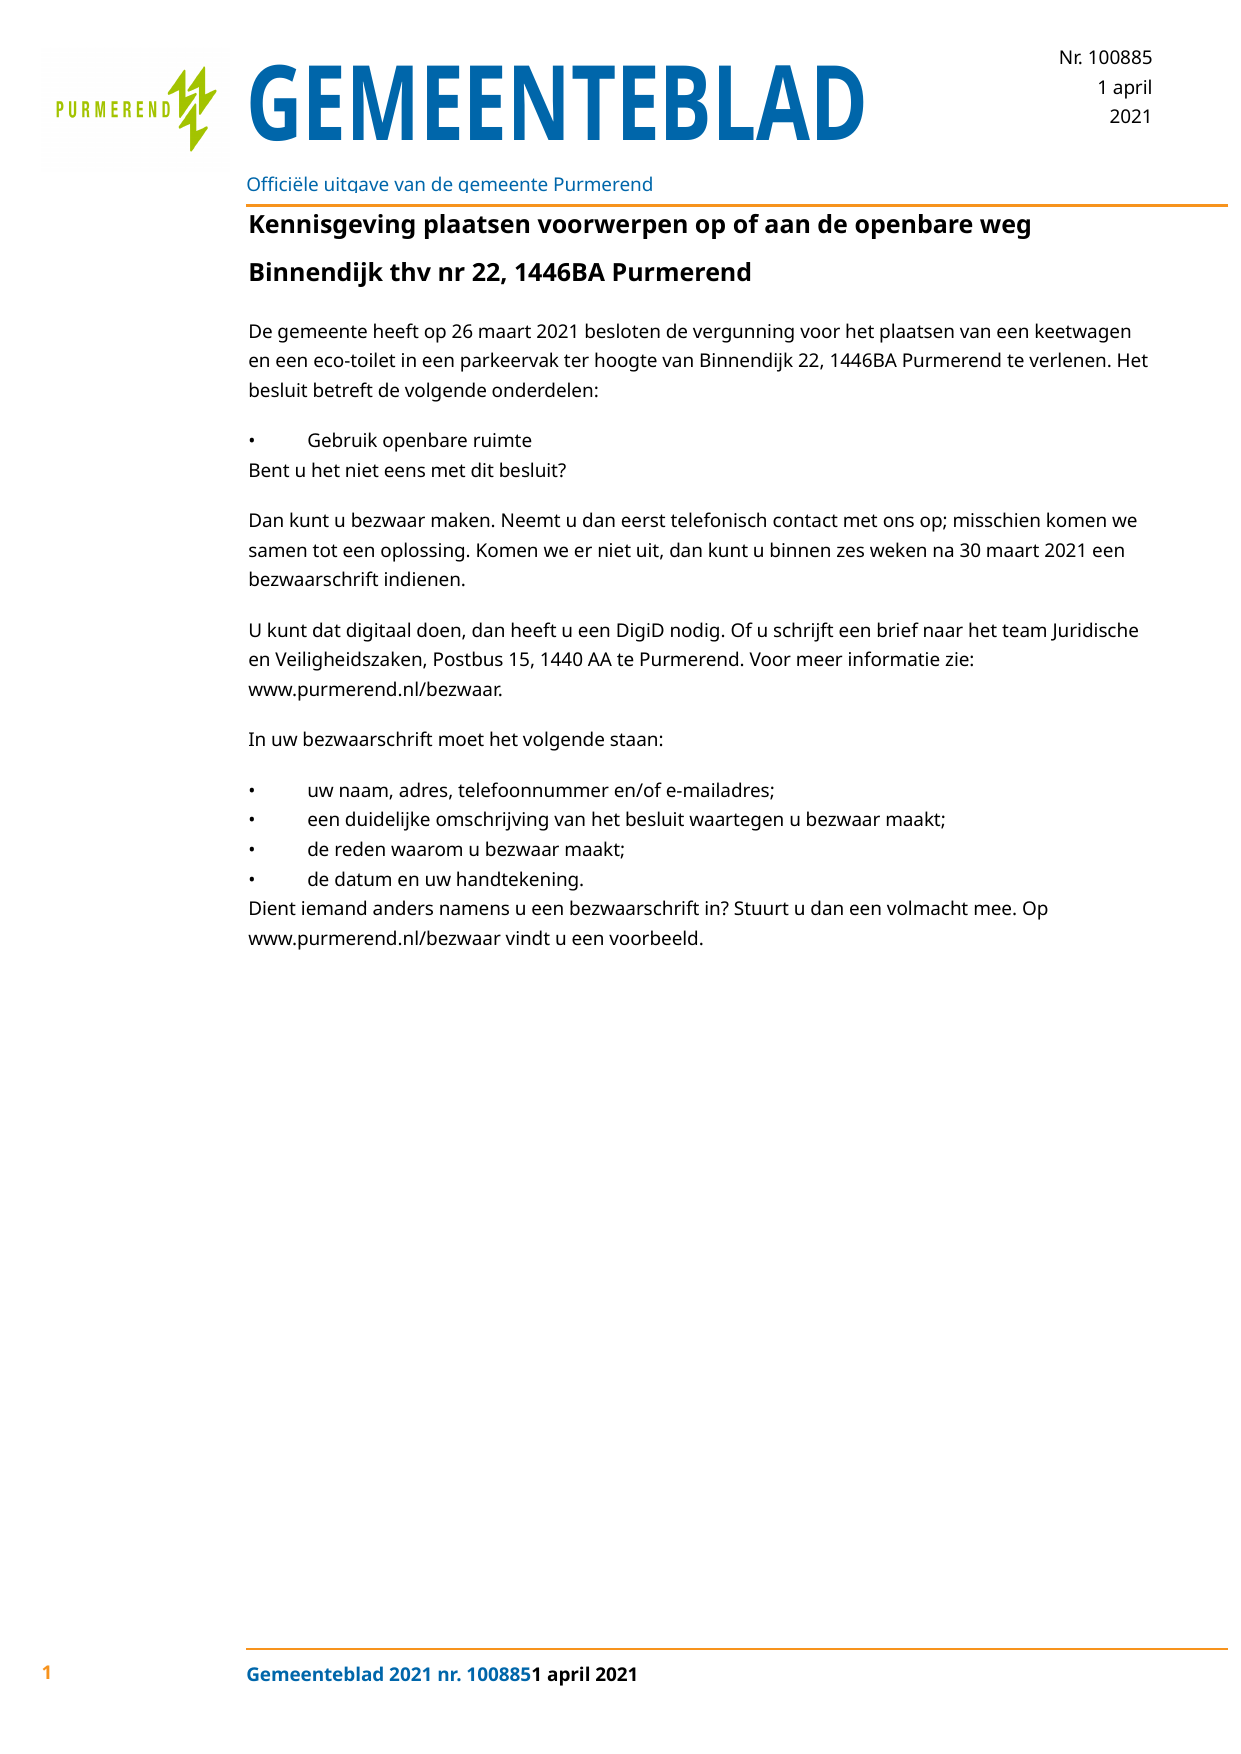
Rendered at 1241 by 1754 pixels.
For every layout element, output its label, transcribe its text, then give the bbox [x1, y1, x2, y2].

list een duidelijke omschrijving van het besluit waartegen u bezwaar maakt; [248, 807, 1152, 832]
list uw naam, adres, telefoonnummer en/of e-mailadres; [248, 777, 1152, 803]
list de datum en uw handtekening. [248, 866, 1152, 892]
list Gebruik openbare ruimte [248, 427, 1152, 453]
text Bent u het niet eens met dit besluit? [248, 457, 1152, 483]
text Dient iemand anders namens u een bezwaarschrift in? Stuurt u dan een volmacht mee. Op www.purmerend.nl/bezwaar vindt u een voorbeeld. [248, 895, 1152, 951]
text U kunt dat digitaal doen, dan heeft u een DigiD nodig. Of u schrijft een brief naar het team Juridische en Veiligheidszaken, Postbus 15, 1440 AA te Purmerend. Voor meer informatie zie: www.purmerend.nl/bezwaar. [248, 617, 1152, 702]
text In uw bezwaarschrift moet het volgende staan: [248, 727, 1152, 752]
list de reden waarom u bezwaar maakt; [248, 836, 1152, 862]
text Dan kunt u bezwaar maken. Neemt u dan eerst telefonisch contact met ons op; misschien komen we samen tot een oplossing. Komen we er niet uit, dan kunt u binnen zes weken na 30 maart 2021 een bezwaarschrift indienen. [248, 507, 1152, 592]
text Kennisgeving plaatsen voorwerpen op of aan de openbare weg Binnendijk thv nr 22, 1446BA Purmerend [248, 207, 1152, 288]
text De gemeente heeft op 26 maart 2021 besloten de vergunning voor het plaatsen van een keetwagen en een eco-toilet in een parkeervak ter hoogte van Binnendijk 22, 1446BA Purmerend te verlenen. Het besluit betreft de volgende onderdelen: [248, 318, 1152, 403]
picture [41, 47, 231, 172]
